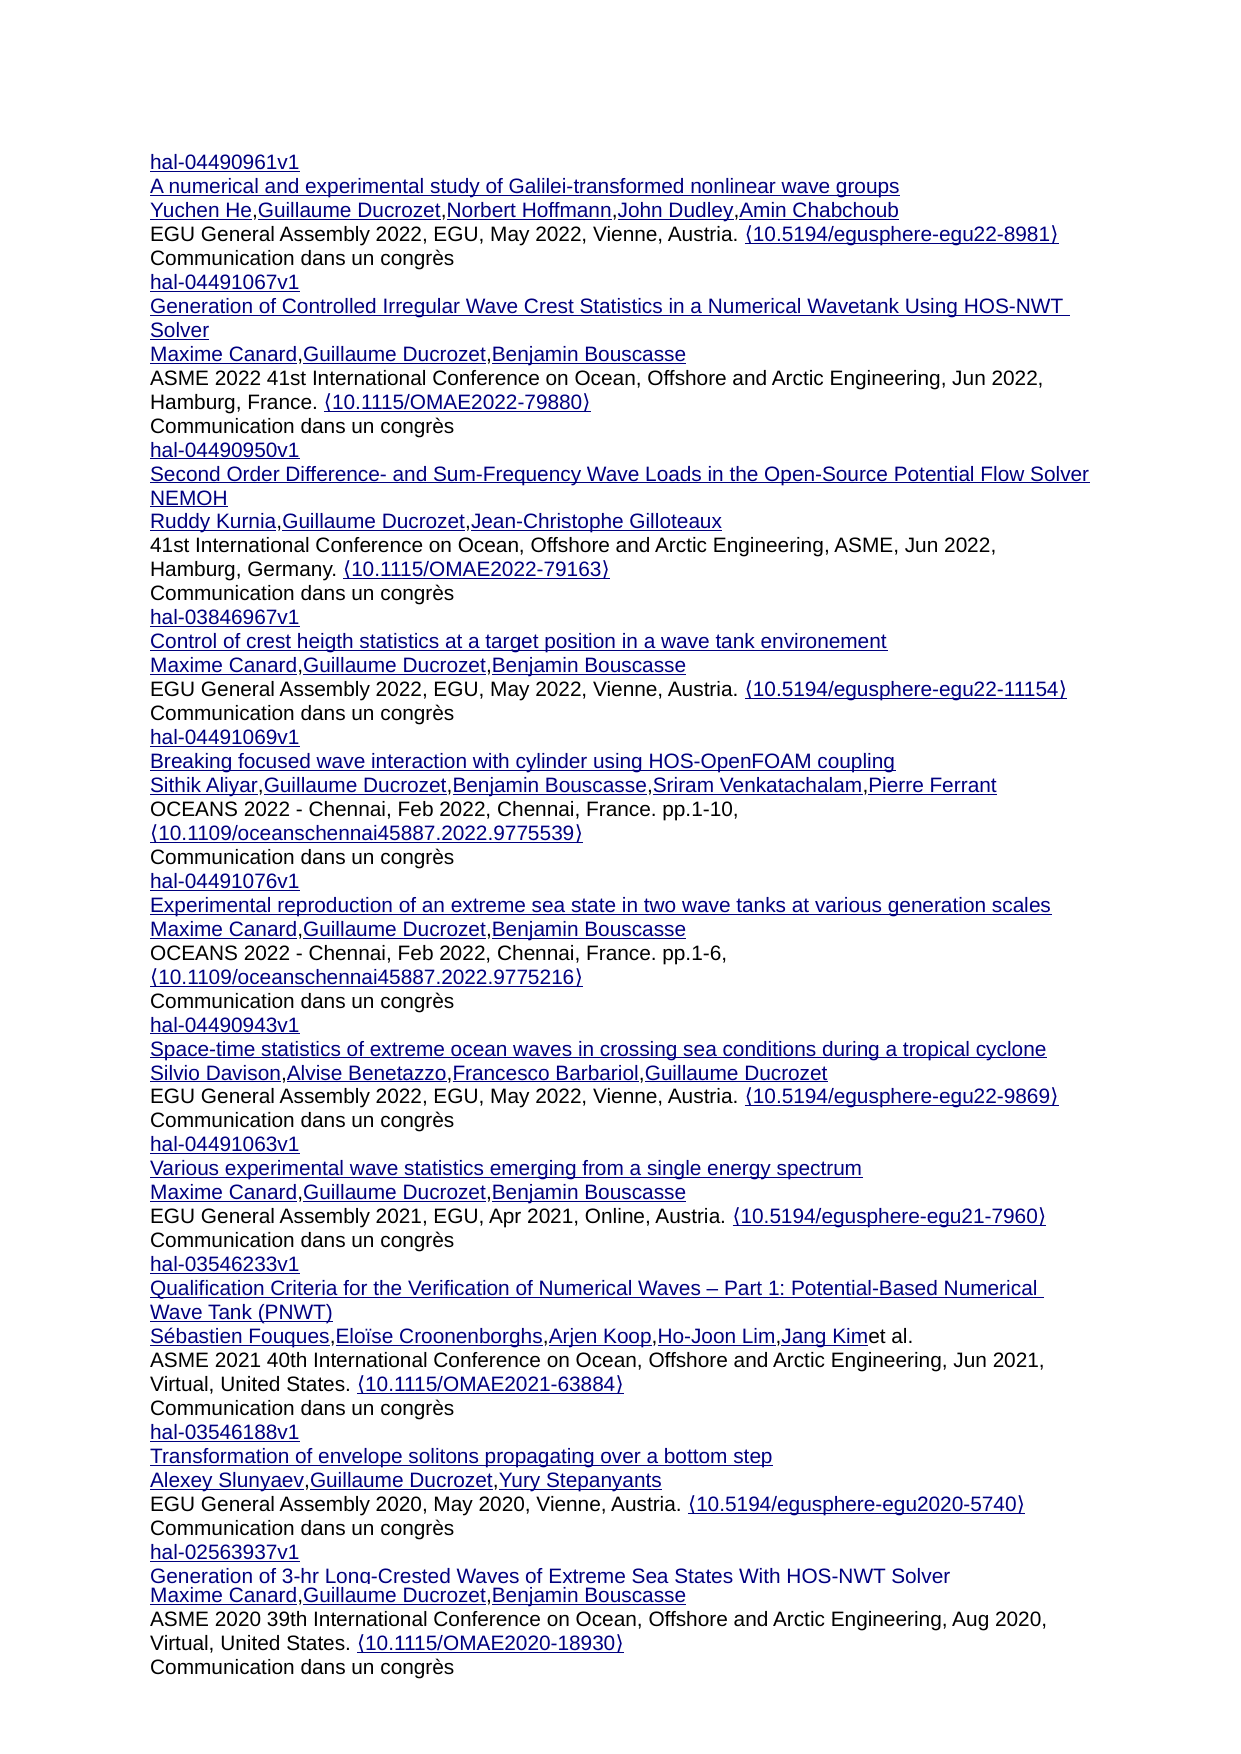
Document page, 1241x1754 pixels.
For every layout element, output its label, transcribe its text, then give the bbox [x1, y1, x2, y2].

table_cell Generation of 3-hr Long-Crested Waves of Extreme Sea States With HOS-NWT Solver Maxime Canard,Guillaume Ducrozet,Benjamin Bouscasse ASME 2020 39th International Conference on Ocean, Offshore and Arctic Engineering, Aug 2020, Virtual, United States. ⟨10.1115/OMAE2020-18930⟩ Communication dans un congrès [150, 1564, 1090, 1679]
table_cell Generation of Controlled Irregular Wave Crest Statistics in a Numerical Wavetank Using HOS-NWT Solver Maxime Canard,Guillaume Ducrozet,Benjamin Bouscasse ASME 2022 41st International Conference on Ocean, Offshore and Arctic Engineering, Jun 2022, Hamburg, France. ⟨10.1115/OMAE2022-79880⟩ Communication dans un congrès hal-04490950v1 [150, 294, 1090, 461]
table_cell Qualification Criteria for the Verification of Numerical Waves – Part 1: Potential-Based Numerical Wave Tank (PNWT) Sébastien Fouques,Eloïse Croonenborghs,Arjen Koop,Ho-Joon Lim,Jang Kimet al. ASME 2021 40th International Conference on Ocean, Offshore and Arctic Engineering, Jun 2021, Virtual, United States. ⟨10.1115/OMAE2021-63884⟩ Communication dans un congrès hal-03546188v1 [150, 1276, 1090, 1444]
table_cell Transformation of envelope solitons propagating over a bottom step Alexey Slunyaev,Guillaume Ducrozet,Yury Stepanyants EGU General Assembly 2020, May 2020, Vienne, Austria. ⟨10.5194/egusphere-egu2020-5740⟩ Communication dans un congrès hal-02563937v1 [150, 1444, 1090, 1563]
table_cell Experimental reproduction of an extreme sea state in two wave tanks at various generation scales Maxime Canard,Guillaume Ducrozet,Benjamin Bouscasse OCEANS 2022 - Chennai, Feb 2022, Chennai, France. pp.1-6, ⟨10.1109/oceanschennai45887.2022.9775216⟩ Communication dans un congrès hal-04490943v1 [150, 893, 1090, 1036]
table_cell Breaking focused wave interaction with cylinder using HOS-OpenFOAM coupling Sithik Aliyar,Guillaume Ducrozet,Benjamin Bouscasse,Sriram Venkatachalam,Pierre Ferrant OCEANS 2022 - Chennai, Feb 2022, Chennai, France. pp.1-10, ⟨10.1109/oceanschennai45887.2022.9775539⟩ Communication dans un congrès hal-04491076v1 [150, 749, 1090, 893]
table_cell Second Order Difference- and Sum-Frequency Wave Loads in the Open-Source Potential Flow Solver [150, 461, 1090, 482]
table_cell Control of crest heigth statistics at a target position in a wave tank environement Maxime Canard,Guillaume Ducrozet,Benjamin Bouscasse EGU General Assembly 2022, EGU, May 2022, Vienne, Austria. ⟨10.5194/egusphere-egu22-11154⟩ Communication dans un congrès hal-04491069v1 [150, 629, 1090, 749]
table_cell Various experimental wave statistics emerging from a single energy spectrum Maxime Canard,Guillaume Ducrozet,Benjamin Bouscasse EGU General Assembly 2021, EGU, Apr 2021, Online, Austria. ⟨10.5194/egusphere-egu21-7960⟩ Communication dans un congrès hal-03546233v1 [150, 1156, 1090, 1276]
table_cell NEMOH Ruddy Kurnia,Guillaume Ducrozet,Jean-Christophe Gilloteaux 41st International Conference on Ocean, Offshore and Arctic Engineering, ASME, Jun 2022, Hamburg, Germany. ⟨10.1115/OMAE2022-79163⟩ Communication dans un congrès hal-03846967v1 [150, 483, 1090, 629]
table_cell hal-04490961v1 [150, 150, 1090, 174]
table_cell Space-time statistics of extreme ocean waves in crossing sea conditions during a tropical cyclone Silvio Davison,Alvise Benetazzo,Francesco Barbariol,Guillaume Ducrozet EGU General Assembly 2022, EGU, May 2022, Vienne, Austria. ⟨10.5194/egusphere-egu22-9869⟩ Communication dans un congrès hal-04491063v1 [150, 1036, 1090, 1156]
table_cell A numerical and experimental study of Galilei-transformed nonlinear wave groups Yuchen He,Guillaume Ducrozet,Norbert Hoffmann,John Dudley,Amin Chabchoub EGU General Assembly 2022, EGU, May 2022, Vienne, Austria. ⟨10.5194/egusphere-egu22-8981⟩ Communication dans un congrès hal-04491067v1 [150, 174, 1090, 294]
